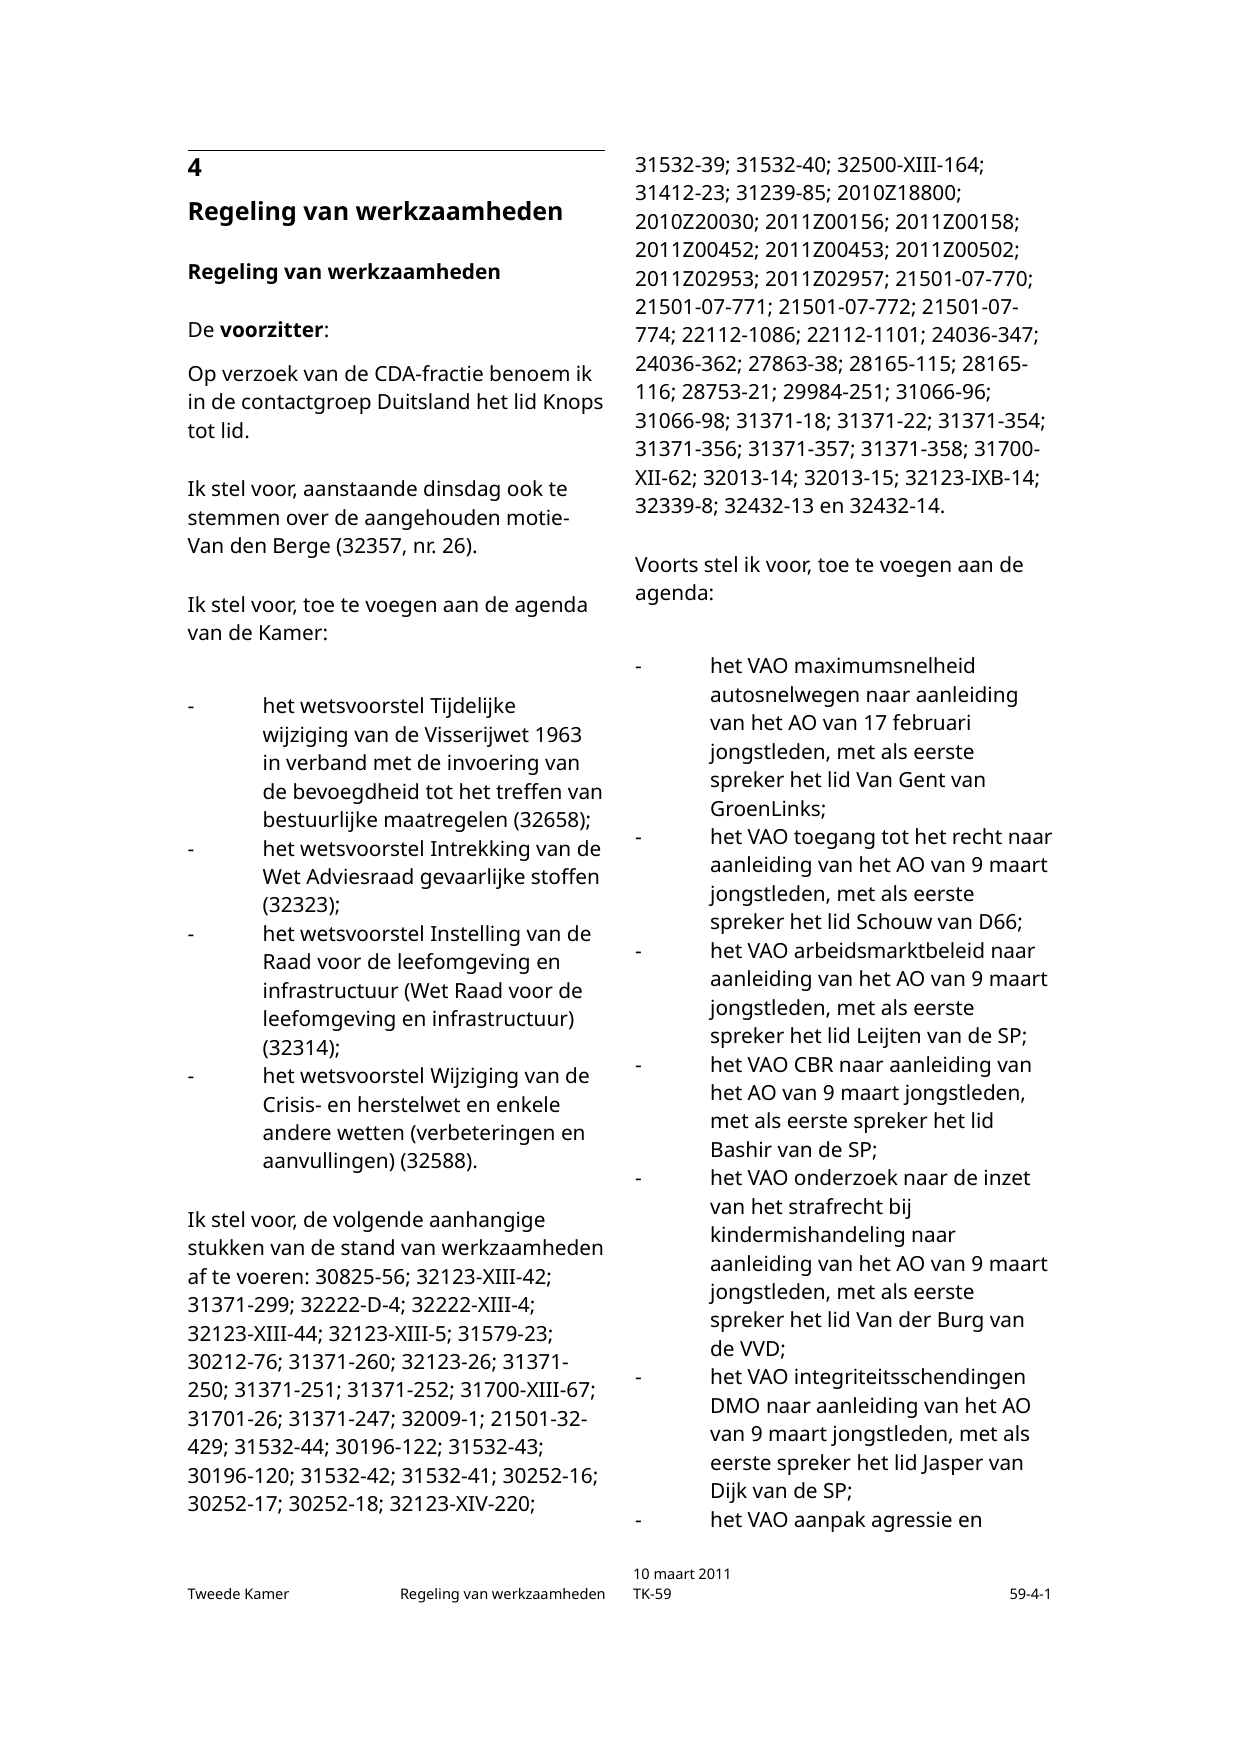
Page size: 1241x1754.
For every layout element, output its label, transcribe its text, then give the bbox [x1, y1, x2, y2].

text Ik stel voor, aanstaande dinsdag ook te stemmen over de aangehouden motie-Van den Berge (32357, nr. 26). [187, 474, 605, 560]
list het VAO toegang tot het recht naar aanleiding van het AO van 9 maart jongstleden, met als eerste spreker het lid Schouw van D66; [635, 822, 1053, 936]
text Ik stel voor, de volgende aanhangige stukken van de stand van werkzaamheden af te voeren: 30825-56; 32123-XIII-42; 31371-299; 32222-D-4; 32222-XIII-4; 32123-XIII-44; 32123-XIII-5; 31579-23; 30212-76; 31371-260; 32123-26; 31371-250; 31371-251; 31371-252; 31700-XIII-67; 31701-26; 31371-247; 32009-1; 21501-32-429; 31532-44; 30196-122; 31532-43; 30196-120; 31532-42; 31532-41; 30252-16; 30252-17; 30252-18; 32123-XIV-220; [187, 1205, 605, 1518]
text Ik stel voor, toe te voegen aan de agenda van de Kamer: [187, 590, 605, 647]
list het VAO onderzoek naar de inzet van het strafrecht bij kindermishandeling naar aanleiding van het AO van 9 maart jongstleden, met als eerste spreker het lid Van der Burg van de VVD; [635, 1163, 1053, 1362]
text 31532-39; 31532-40; 32500-XIII-164; 31412-23; 31239-85; 2010Z18800; 2010Z20030; 2011Z00156; 2011Z00158; 2011Z00452; 2011Z00453; 2011Z00502; 2011Z02953; 2011Z02957; 21501-07-770; 21501-07-771; 21501-07-772; 21501-07-774; 22112-1086; 22112-1101; 24036-347; 24036-362; 27863-38; 28165-115; 28165-116; 28753-21; 29984-251; 31066-96; 31066-98; 31371-18; 31371-22; 31371-354; 31371-356; 31371-357; 31371-358; 31700-XII-62; 32013-14; 32013-15; 32123-IXB-14; 32339-8; 32432-13 en 32432-14. [635, 150, 1053, 520]
text Regeling van werkzaamheden [187, 257, 605, 286]
list het VAO maximumsnelheid autosnelwegen naar aanleiding van het AO van 17 februari jongstleden, met als eerste spreker het lid Van Gent van GroenLinks; [635, 652, 1053, 822]
list het VAO aanpak agressie en [635, 1505, 1053, 1533]
list het VAO CBR naar aanleiding van het AO van 9 maart jongstleden, met als eerste spreker het lid Bashir van de SP; [635, 1050, 1053, 1163]
list het VAO integriteitsschendingen DMO naar aanleiding van het AO van 9 maart jongstleden, met als eerste spreker het lid Jasper van Dijk van de SP; [635, 1362, 1053, 1505]
text Voorts stel ik voor, toe te voegen aan de agenda: [635, 550, 1053, 607]
list het wetsvoorstel Tijdelijke wijziging van de Visserijwet 1963 in verband met de invoering van de bevoegdheid tot het treffen van bestuurlijke maatregelen (32658); [187, 692, 605, 834]
text 4 [187, 151, 605, 184]
text Regeling van werkzaamheden [187, 193, 605, 227]
list het VAO arbeidsmarktbeleid naar aanleiding van het AO van 9 maart jongstleden, met als eerste spreker het lid Leijten van de SP; [635, 936, 1053, 1050]
list het wetsvoorstel Instelling van de Raad voor de leefomgeving en infrastructuur (Wet Raad voor de leefomgeving en infrastructuur) (32314); [187, 919, 605, 1061]
list het wetsvoorstel Wijziging van de Crisis- en herstelwet en enkele andere wetten (verbeteringen en aanvullingen) (32588). [187, 1061, 605, 1175]
list het wetsvoorstel Intrekking van de Wet Adviesraad gevaarlijke stoffen (32323); [187, 834, 605, 919]
text Op verzoek van de CDA-fractie benoem ik in de contactgroep Duitsland het lid Knops tot lid. [187, 359, 605, 444]
text De voorzitter: [187, 316, 605, 344]
